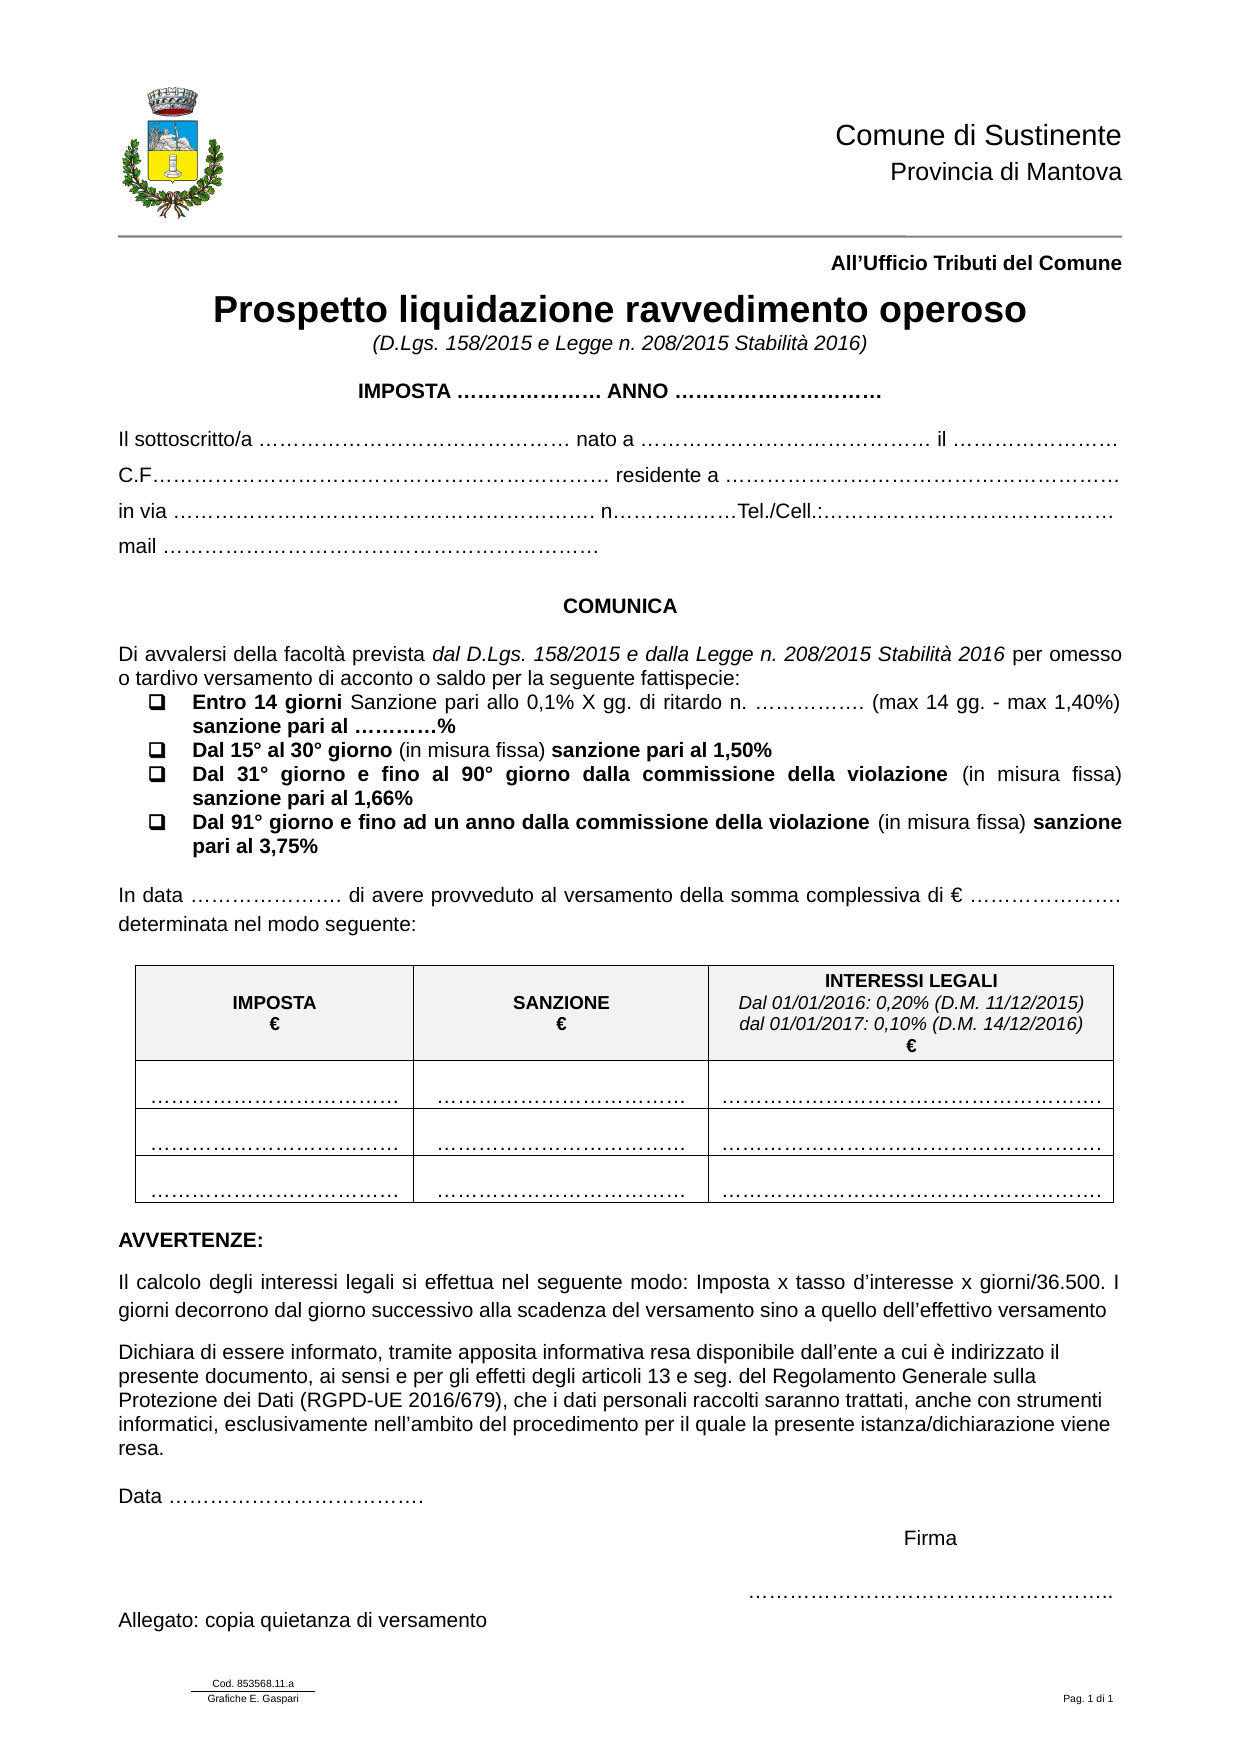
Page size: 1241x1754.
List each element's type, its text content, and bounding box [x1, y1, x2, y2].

table_cell ………………………………………………. [709, 1061, 1113, 1108]
text in via ……………………………………………………. n………………Tel./Cell.:…………………………………… [118, 498, 1122, 522]
text All’Ufficio Tributi del Comune [366, 251, 1122, 275]
text (D.Lgs. 158/2015 e Legge n. 208/2015 Stabilità 2016) [118, 331, 1122, 355]
table_cell ……………………………… [136, 1156, 413, 1202]
text Il calcolo degli interessi legali si effettua nel seguente modo: Imposta x tasso d’interesse x giorni/36.500. I giorni decorrono dal giorno successivo alla scadenza del versamento sino a quello dell’effettivo versamento [118, 1269, 1122, 1322]
table_header IMPOSTA € [136, 966, 413, 1060]
text AVVERTENZE: [118, 1228, 1122, 1252]
text Allegato: copia quietanza di versamento [118, 1608, 1122, 1632]
text …………………………………………….. [738, 1579, 1122, 1603]
text Provincia di Mantova [224, 157, 1122, 185]
list Dal 15° al 30° giorno (in misura fissa) sanzione pari al 1,50% [148, 738, 1122, 762]
text Prospetto liquidazione ravvedimento operoso [118, 288, 1122, 331]
table_header INTERESSI LEGALI Dal 01/01/2016: 0,20% (D.M. 11/12/2015) dal 01/01/2017: 0,10% (D.M. 14/12/2016) € [709, 966, 1113, 1060]
text Comune di Sustinente [224, 118, 1122, 152]
table_cell ……………………………… [414, 1061, 708, 1108]
text COMUNICA [118, 594, 1122, 618]
table_cell ………………………………………………. [709, 1156, 1113, 1202]
list Dal 31° giorno e fino al 90° giorno dalla commissione della violazione (in misura fissa) sanzione pari al 1,66% [148, 762, 1122, 810]
table_cell ……………………………… [414, 1156, 708, 1202]
list Dal 91° giorno e fino ad un anno dalla commissione della violazione (in misura fissa) sanzione pari al 3,75% [148, 810, 1122, 858]
text Il sottoscritto/a ……………………………………… nato a …………………………………… il …………………… [118, 427, 1122, 451]
picture [122, 87, 224, 219]
table_cell ……………………………… [136, 1061, 413, 1108]
text Di avvalersi della facoltà prevista dal D.Lgs. 158/2015 e dalla Legge n. 208/2015 Stabilità 2016 per omesso o tardivo versamento di acconto o saldo per la seguente fattispecie: [118, 642, 1122, 690]
list Entro 14 giorni Sanzione pari allo 0,1% X gg. di ritardo n. ……………. (max 14 gg. - max 1,40%) sanzione pari al …………% [148, 690, 1122, 738]
text C.F………………………………………………………… residente a ………………………………………………… [118, 462, 1122, 486]
text mail ……………………………………………………… [118, 534, 1122, 558]
table_header SANZIONE € [414, 966, 708, 1060]
text In data …………………. di avere provveduto al versamento della somma complessiva di € …………………. determinata nel modo seguente: [118, 883, 1122, 936]
table_cell ……………………………… [414, 1109, 708, 1155]
text IMPOSTA ………………… ANNO ………………………… [118, 379, 1122, 403]
text Firma [738, 1526, 1122, 1549]
text Data ………………………………. [118, 1484, 1122, 1508]
table_cell ……………………………… [136, 1109, 413, 1155]
table_cell ………………………………………………. [709, 1109, 1113, 1155]
text Dichiara di essere informato, tramite apposita informativa resa disponibile dall’ente a cui è indirizzato il presente documento, ai sensi e per gli effetti degli articoli 13 e seg. del Regolamento Generale sulla Protezione dei Dati (RGPD-UE 2016/679), che i dati personali raccolti saranno trattati, anche con strumenti informatici, esclusivamente nell’ambito del procedimento per il quale la presente istanza/dichiarazione viene resa. [118, 1339, 1122, 1459]
